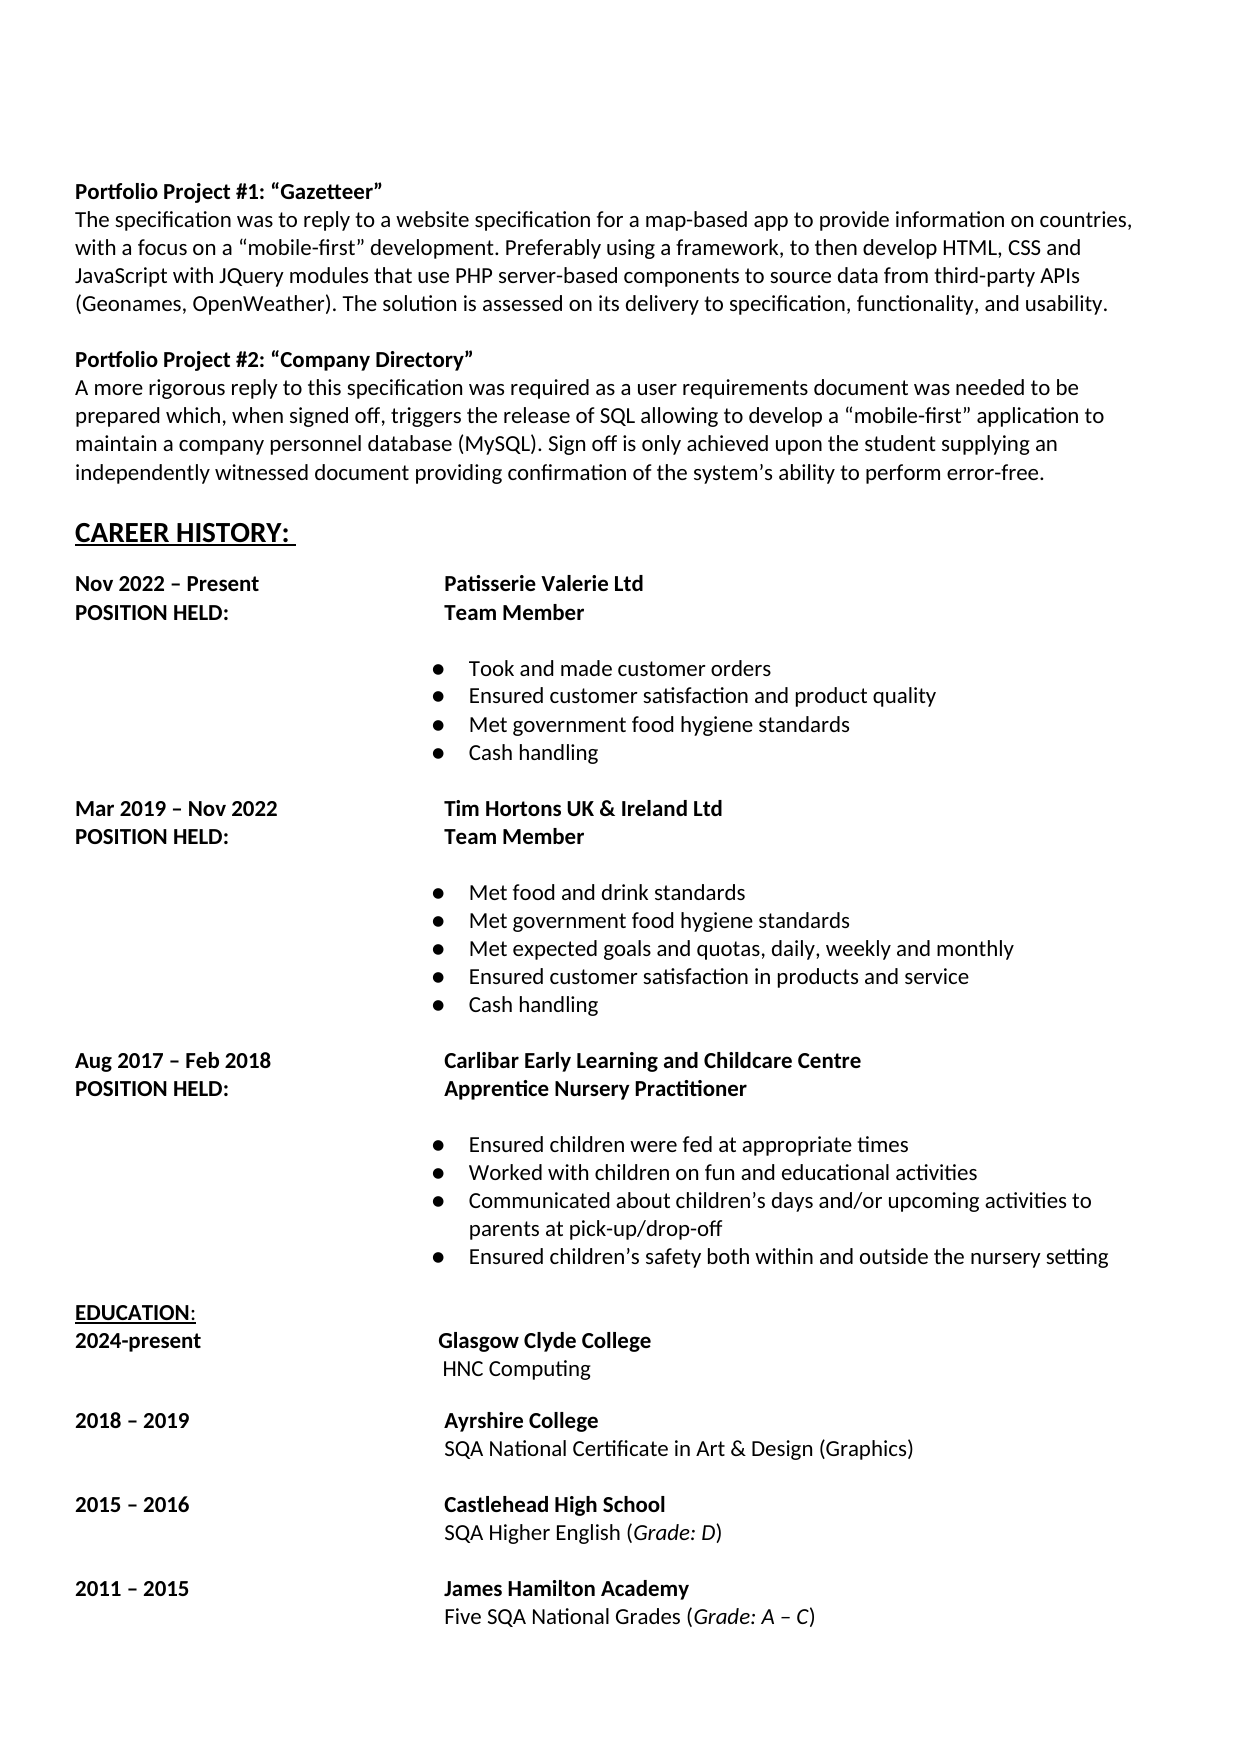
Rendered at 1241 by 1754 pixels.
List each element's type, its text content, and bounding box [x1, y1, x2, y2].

text 2018 – 2019 Ayrshire College [75, 1406, 1165, 1434]
text A more rigorous reply to this specification was required as a user requirements document was needed to be prepared which, when signed off, triggers the release of SQL allowing to develop a “mobile-first” application to maintain a company personnel database (MySQL). Sign off is only achieved upon the student supplying an independently witnessed document providing confirmation of the system’s ability to perform error-free. [75, 373, 1165, 486]
text POSITION HELD: Team Member [75, 598, 1165, 626]
list Met expected goals and quotas, daily, weekly and monthly [431, 934, 1165, 962]
text Mar 2019 – Nov 2022 Tim Hortons UK & Ireland Ltd [75, 794, 1165, 822]
text 2024-present Glasgow Clyde College [75, 1326, 1165, 1354]
list Met government food hygiene standards [431, 906, 1165, 934]
list Ensured customer satisfaction in products and service [431, 962, 1165, 990]
list Worked with children on fun and educational activities [431, 1158, 1165, 1186]
list Cash handling [431, 990, 1165, 1018]
list Ensured children’s safety both within and outside the nursery setting [431, 1242, 1165, 1270]
text Aug 2017 – Feb 2018 Carlibar Early Learning and Childcare Centre [75, 1046, 1165, 1074]
text SQA Higher English (Grade: D) [75, 1518, 1165, 1546]
text Five SQA National Grades (Grade: A – C) [75, 1602, 1165, 1630]
text Portfolio Project #2: “Company Directory” [75, 346, 1165, 373]
list Communicated about children’s days and/or upcoming activities to parents at pick-up/drop-off [431, 1186, 1165, 1242]
text 2011 – 2015 James Hamilton Academy [75, 1574, 1165, 1602]
text EDUCATION: [75, 1298, 1165, 1326]
text CAREER HISTORY: [75, 514, 1165, 549]
text SQA National Certificate in Art & Design (Graphics) [75, 1434, 1165, 1462]
list Ensured customer satisfaction and product quality [431, 682, 1165, 710]
text 2015 – 2016 Castlehead High School [75, 1490, 1165, 1518]
text Portfolio Project #1: “Gazetteer” [75, 177, 1165, 205]
text The specification was to reply to a website specification for a map-based app to provide information on countries, with a focus on a “mobile-first” development. Preferably using a framework, to then develop HTML, CSS and JavaScript with JQuery modules that use PHP server-based components to source data from third-party APIs (Geonames, OpenWeather). The solution is assessed on its delivery to specification, functionality, and usability. [75, 205, 1165, 317]
text Nov 2022 – Present Patisserie Valerie Ltd [75, 569, 1165, 598]
list Took and made customer orders [431, 654, 1165, 682]
text POSITION HELD: Apprentice Nursery Practitioner [75, 1074, 1165, 1102]
list Met food and drink standards [431, 878, 1165, 906]
text HNC Computing [75, 1354, 1165, 1382]
list Cash handling [431, 738, 1165, 766]
text POSITION HELD: Team Member [75, 822, 1165, 850]
list Met government food hygiene standards [431, 710, 1165, 738]
list Ensured children were fed at appropriate times [431, 1130, 1165, 1158]
